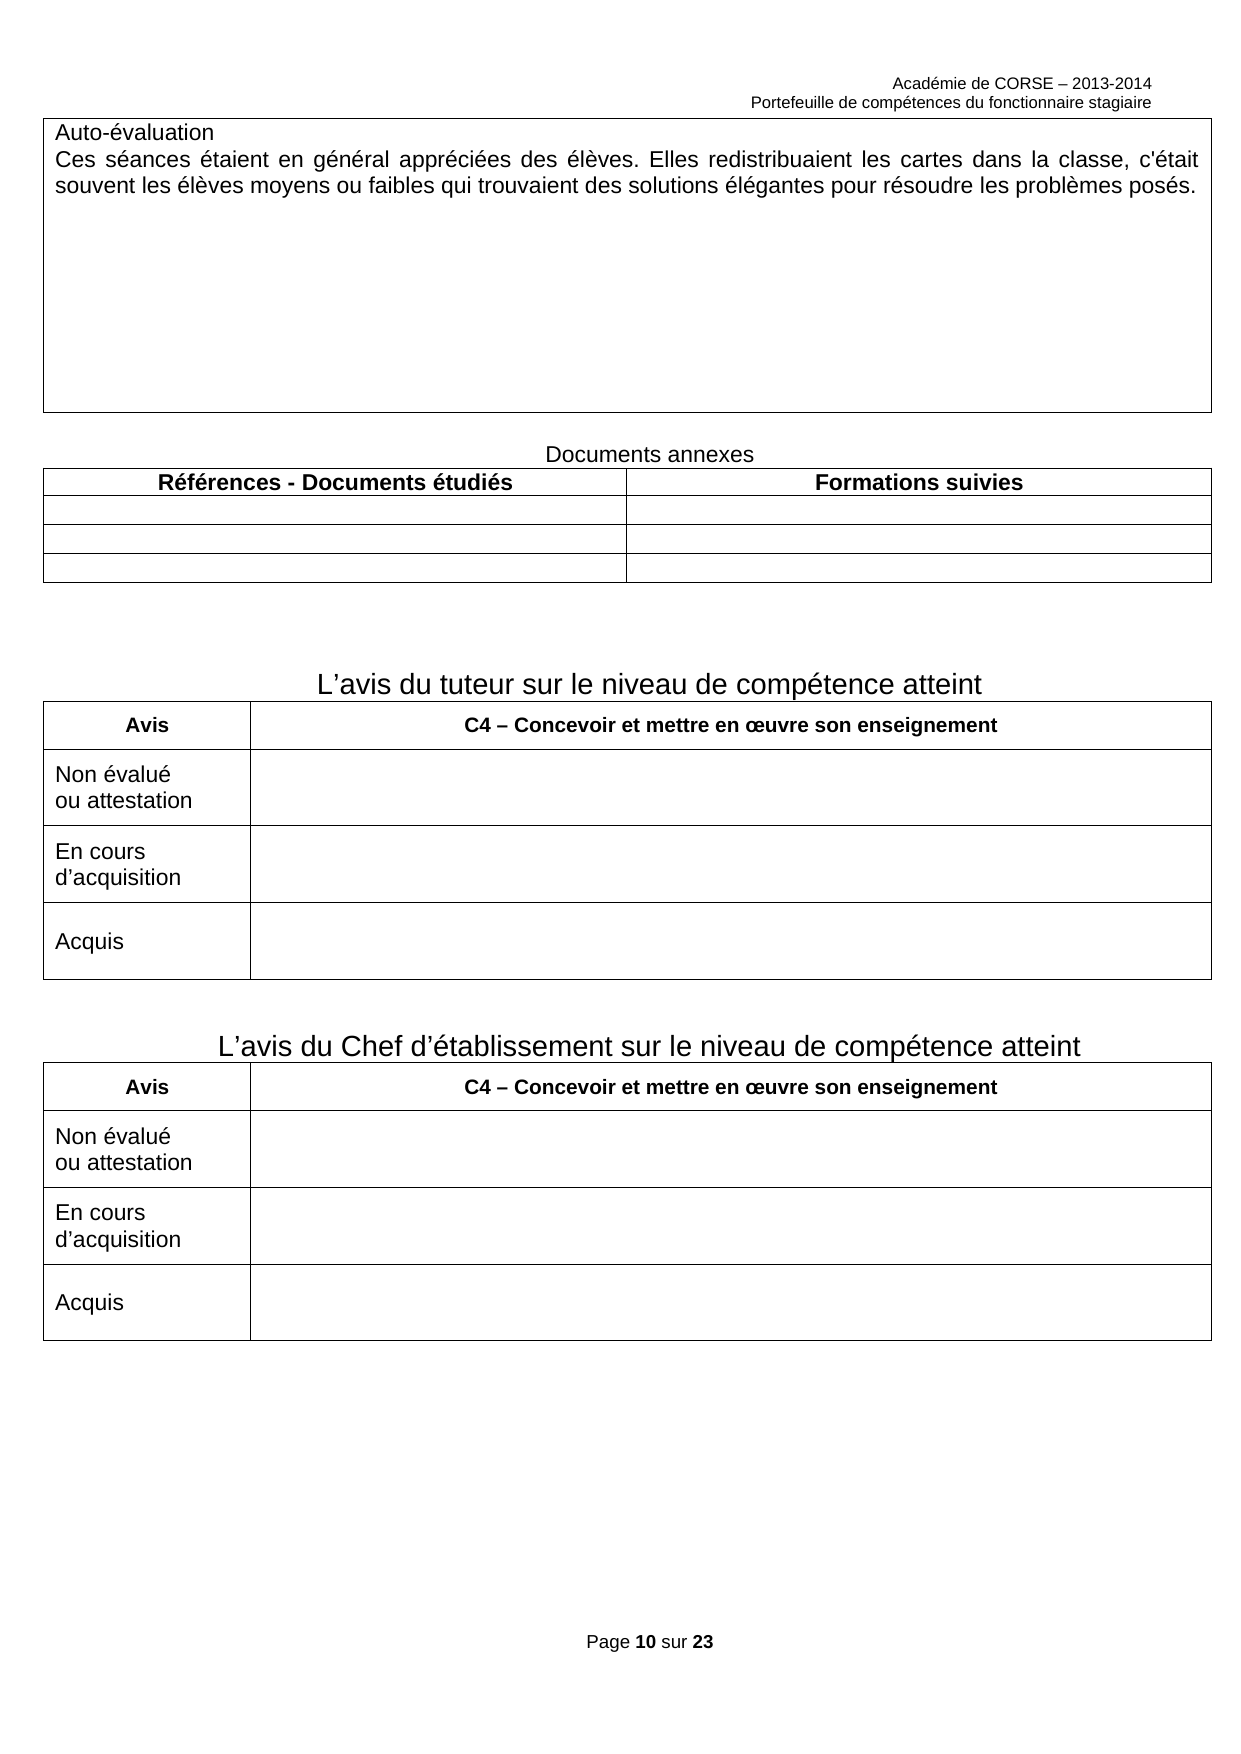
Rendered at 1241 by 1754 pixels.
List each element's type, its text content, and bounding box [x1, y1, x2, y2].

text L’avis du tuteur sur le niveau de compétence atteint [148, 667, 1152, 701]
table_header Références - Documents étudiés [44, 469, 626, 495]
table_cell [251, 826, 1211, 902]
table_cell En cours d’acquisition [44, 1188, 250, 1264]
table_header Avis [44, 1063, 250, 1110]
table_cell Acquis [44, 903, 250, 979]
table_cell [627, 554, 1211, 582]
table_cell [627, 496, 1211, 524]
table_cell [44, 554, 626, 582]
table_cell [251, 1265, 1211, 1340]
table_cell [251, 750, 1211, 825]
table_cell Non évalué ou attestation [44, 750, 250, 825]
table_cell [251, 903, 1211, 979]
table_header C4 – Concevoir et mettre en œuvre son enseignement [251, 1063, 1211, 1110]
table_cell [44, 525, 626, 553]
table_header Avis [44, 702, 250, 748]
text L’avis du Chef d’établissement sur le niveau de compétence atteint [148, 1029, 1152, 1062]
table_header Auto-évaluation Ces séances étaient en général appréciées des élèves. Elles redistribuaient les cartes dans la classe, c'était souvent les élèves moyens ou faibles qui trouvaient des solutions élégantes pour résoudre les problèmes posés. [44, 119, 1211, 412]
table_cell En cours d’acquisition [44, 826, 250, 902]
table_cell [251, 1188, 1211, 1264]
table_cell Non évalué ou attestation [44, 1111, 250, 1187]
table_cell Acquis [44, 1265, 250, 1340]
table_cell [44, 496, 626, 524]
table_cell [627, 525, 1211, 553]
table_header C4 – Concevoir et mettre en œuvre son enseignement [251, 702, 1211, 748]
table_cell [251, 1111, 1211, 1187]
text Documents annexes [148, 441, 1152, 467]
table_header Formations suivies [627, 469, 1211, 495]
